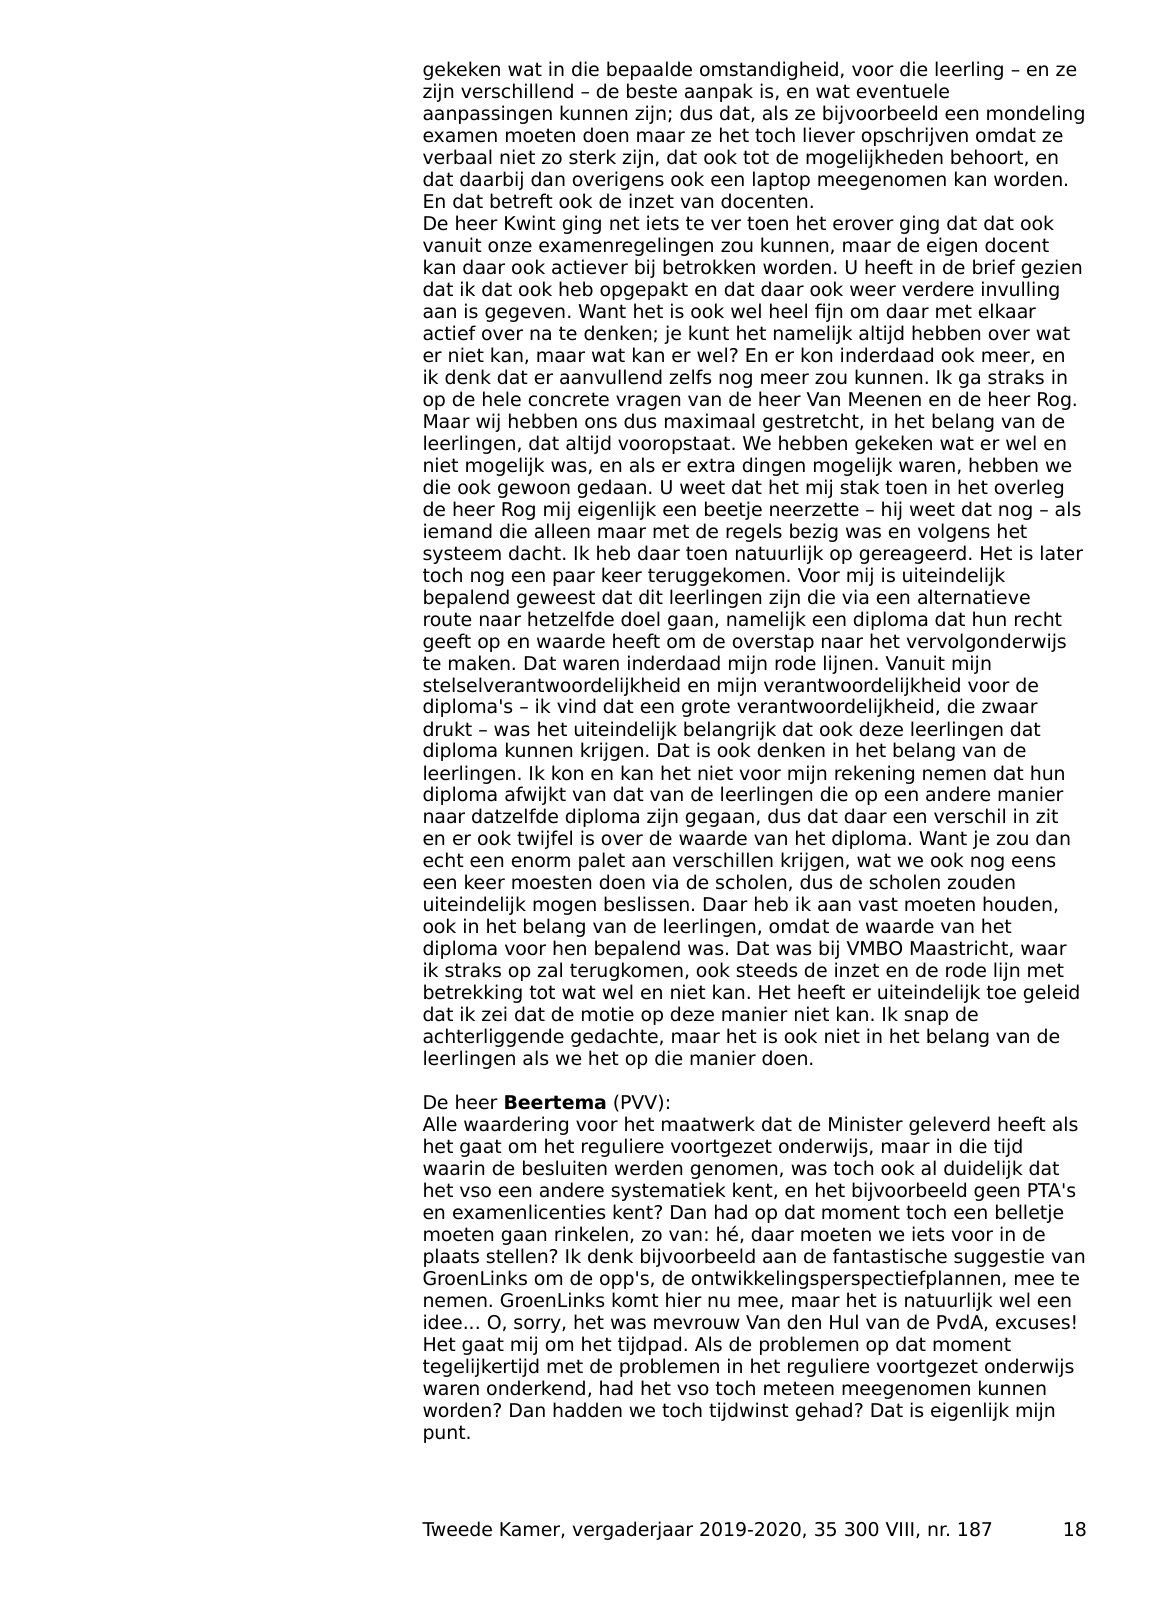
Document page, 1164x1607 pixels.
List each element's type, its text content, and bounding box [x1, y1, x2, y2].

text Alle waardering voor het maatwerk dat de Minister geleverd heeft als het gaat om het reguliere voortgezet onderwijs, maar in die tijd waarin de besluiten werden genomen, was toch ook al duidelijk dat het vso een andere systematiek kent, en het bijvoorbeeld geen PTA's en examenlicenties kent? Dan had op dat moment toch een belletje moeten gaan rinkelen, zo van: hé, daar moeten we iets voor in de plaats stellen? Ik denk bijvoorbeeld aan de fantastische suggestie van GroenLinks om de opp's, de ontwikkelingsperspectiefplannen, mee te nemen. GroenLinks komt hier nu mee, maar het is natuurlijk wel een idee... O, sorry, het was mevrouw Van den Hul van de PvdA, excuses! Het gaat mij om het tijdpad. Als de problemen op dat moment tegelijkertijd met de problemen in het reguliere voortgezet onderwijs waren onderkend, had het vso toch meteen meegenomen kunnen worden? Dan hadden we toch tijdwinst gehad? Dat is eigenlijk mijn punt. [422, 1114, 1087, 1444]
text gekeken wat in die bepaalde omstandigheid, voor die leerling – en ze zijn verschillend – de beste aanpak is, en wat eventuele aanpassingen kunnen zijn; dus dat, als ze bijvoorbeeld een mondeling examen moeten doen maar ze het toch liever opschrijven omdat ze verbaal niet zo sterk zijn, dat ook tot de mogelijkheden behoort, en dat daarbij dan overigens ook een laptop meegenomen kan worden. En dat betreft ook de inzet van docenten. [422, 59, 1087, 213]
text De heer Kwint ging net iets te ver toen het erover ging dat dat ook vanuit onze examenregelingen zou kunnen, maar de eigen docent kan daar ook actiever bij betrokken worden. U heeft in de brief gezien dat ik dat ook heb opgepakt en dat daar ook weer verdere invulling aan is gegeven. Want het is ook wel heel fijn om daar met elkaar actief over na te denken; je kunt het namelijk altijd hebben over wat er niet kan, maar wat kan er wel? En er kon inderdaad ook meer, en ik denk dat er aanvullend zelfs nog meer zou kunnen. Ik ga straks in op de hele concrete vragen van de heer Van Meenen en de heer Rog. Maar wij hebben ons dus maximaal gestretcht, in het belang van de leerlingen, dat altijd vooropstaat. We hebben gekeken wat er wel en niet mogelijk was, en als er extra dingen mogelijk waren, hebben we die ook gewoon gedaan. U weet dat het mij stak toen in het overleg de heer Rog mij eigenlijk een beetje neerzette – hij weet dat nog – als iemand die alleen maar met de regels bezig was en volgens het systeem dacht. Ik heb daar toen natuurlijk op gereageerd. Het is later toch nog een paar keer teruggekomen. Voor mij is uiteindelijk bepalend geweest dat dit leerlingen zijn die via een alternatieve route naar hetzelfde doel gaan, namelijk een diploma dat hun recht geeft op en waarde heeft om de overstap naar het vervolgonderwijs te maken. Dat waren inderdaad mijn rode lijnen. Vanuit mijn stelselverantwoordelijkheid en mijn verantwoordelijkheid voor de diploma's – ik vind dat een grote verantwoordelijkheid, die zwaar drukt – was het uiteindelijk belangrijk dat ook deze leerlingen dat diploma kunnen krijgen. Dat is ook denken in het belang van de leerlingen. Ik kon en kan het niet voor mijn rekening nemen dat hun diploma afwijkt van dat van de leerlingen die op een andere manier naar datzelfde diploma zijn gegaan, dus dat daar een verschil in zit en er ook twijfel is over de waarde van het diploma. Want je zou dan echt een enorm palet aan verschillen krijgen, wat we ook nog eens een keer moesten doen via de scholen, dus de scholen zouden uiteindelijk mogen beslissen. Daar heb ik aan vast moeten houden, ook in het belang van de leerlingen, omdat de waarde van het diploma voor hen bepalend was. Dat was bij VMBO Maastricht, waar ik straks op zal terugkomen, ook steeds de inzet en de rode lijn met betrekking tot wat wel en niet kan. Het heeft er uiteindelijk toe geleid dat ik zei dat de motie op deze manier niet kan. Ik snap de achterliggende gedachte, maar het is ook niet in het belang van de leerlingen als we het op die manier doen. [422, 213, 1087, 1070]
text De heer Beertema (PVV): [422, 1092, 1087, 1114]
